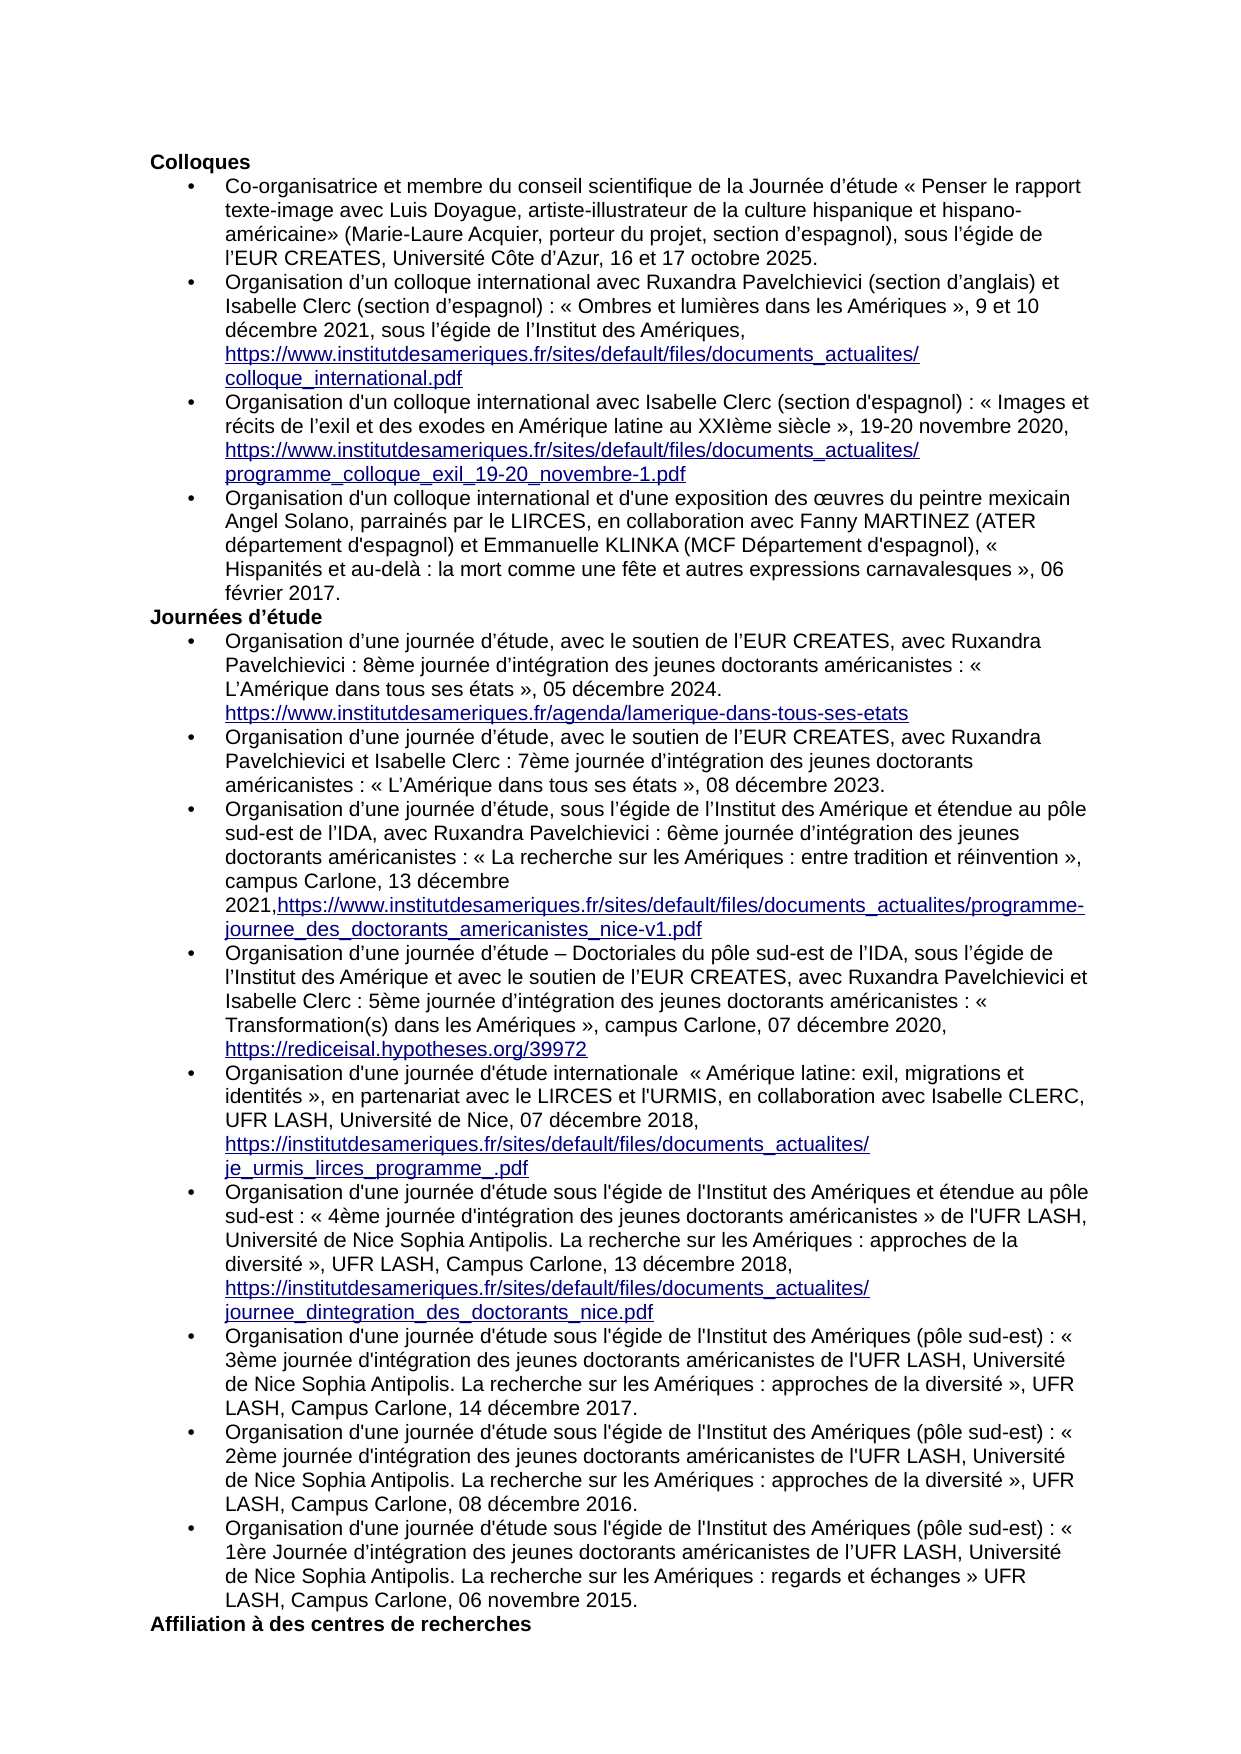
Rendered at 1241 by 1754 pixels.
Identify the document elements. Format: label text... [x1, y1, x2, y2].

list Organisation d'un colloque international et d'une exposition des œuvres du peintre mexicain Angel Solano, parrainés par le LIRCES, en collaboration avec Fanny MARTINEZ (ATER département d'espagnol) et Emmanuelle KLINKA (MCF Département d'espagnol), « Hispanités et au-delà : la mort comme une fête et autres expressions carnavalesques », 06 février 2017. [187, 485, 1090, 605]
list Organisation d’une journée d’étude, avec le soutien de l’EUR CREATES, avec Ruxandra Pavelchievici : 8ème journée d’intégration des jeunes doctorants américanistes : « L’Amérique dans tous ses états », 05 décembre 2024. https://www.institutdesameriques.fr/agenda/lamerique-dans-tous-ses-etats [187, 629, 1090, 725]
list Organisation d'une journée d'étude sous l'égide de l'Institut des Amériques (pôle sud-est) : « 2ème journée d'intégration des jeunes doctorants américanistes de l'UFR LASH, Université de Nice Sophia Antipolis. La recherche sur les Amériques : approches de la diversité », UFR LASH, Campus Carlone, 08 décembre 2016. [187, 1420, 1090, 1516]
list Organisation d’une journée d’étude, avec le soutien de l’EUR CREATES, avec Ruxandra Pavelchievici et Isabelle Clerc : 7ème journée d’intégration des jeunes doctorants américanistes : « L’Amérique dans tous ses états », 08 décembre 2023. [187, 725, 1090, 797]
text Colloques [150, 150, 1090, 174]
list Co-organisatrice et membre du conseil scientifique de la Journée d’étude « Penser le rapport texte-image avec Luis Doyague, artiste-illustrateur de la culture hispanique et hispano-américaine» (Marie-Laure Acquier, porteur du projet, section d’espagnol), sous l’égide de l’EUR CREATES, Université Côte d’Azur, 16 et 17 octobre 2025. [187, 174, 1090, 270]
list Organisation d'une journée d'étude sous l'égide de l'Institut des Amériques et étendue au pôle sud-est : « 4ème journée d'intégration des jeunes doctorants américanistes » de l'UFR LASH, Université de Nice Sophia Antipolis. La recherche sur les Amériques : approches de la diversité », UFR LASH, Campus Carlone, 13 décembre 2018, https://institutdesameriques.fr/sites/default/files/documents_actualites/journee_dintegration_des_doctorants_nice.pdf [187, 1180, 1090, 1324]
subtitle Affiliation à des centres de recherches [150, 1611, 1090, 1635]
list Organisation d’un colloque international avec Ruxandra Pavelchievici (section d’anglais) et Isabelle Clerc (section d’espagnol) : « Ombres et lumières dans les Amériques », 9 et 10 décembre 2021, sous l’égide de l’Institut des Amériques, https://www.institutdesameriques.fr/sites/default/files/documents_actualites/colloque_international.pdf [187, 270, 1090, 389]
list Organisation d’une journée d’étude, sous l’égide de l’Institut des Amérique et étendue au pôle sud-est de l’IDA, avec Ruxandra Pavelchievici : 6ème journée d’intégration des jeunes doctorants américanistes : « La recherche sur les Amériques : entre tradition et réinvention », campus Carlone, 13 décembre 2021,https://www.institutdesameriques.fr/sites/default/files/documents_actualites/programme-journee_des_doctorants_americanistes_nice-v1.pdf [187, 797, 1090, 941]
list Organisation d'une journée d'étude internationale « Amérique latine: exil, migrations et identités », en partenariat avec le LIRCES et l'URMIS, en collaboration avec Isabelle CLERC, UFR LASH, Université de Nice, 07 décembre 2018, https://institutdesameriques.fr/sites/default/files/documents_actualites/je_urmis_lirces_programme_.pdf [187, 1060, 1090, 1180]
list Organisation d’une journée d’étude – Doctoriales du pôle sud-est de l’IDA, sous l’égide de l’Institut des Amérique et avec le soutien de l’EUR CREATES, avec Ruxandra Pavelchievici et Isabelle Clerc : 5ème journée d’intégration des jeunes doctorants américanistes : « Transformation(s) dans les Amériques », campus Carlone, 07 décembre 2020, https://rediceisal.hypotheses.org/39972 [187, 941, 1090, 1060]
list Organisation d'une journée d'étude sous l'égide de l'Institut des Amériques (pôle sud-est) : « 3ème journée d'intégration des jeunes doctorants américanistes de l'UFR LASH, Université de Nice Sophia Antipolis. La recherche sur les Amériques : approches de la diversité », UFR LASH, Campus Carlone, 14 décembre 2017. [187, 1324, 1090, 1420]
text Journées d’étude [150, 605, 1090, 629]
list Organisation d'une journée d'étude sous l'égide de l'Institut des Amériques (pôle sud-est) : « 1ère Journée d’intégration des jeunes doctorants américanistes de l’UFR LASH, Université de Nice Sophia Antipolis. La recherche sur les Amériques : regards et échanges » UFR LASH, Campus Carlone, 06 novembre 2015. [187, 1516, 1090, 1611]
list Organisation d'un colloque international avec Isabelle Clerc (section d'espagnol) : « Images et récits de l’exil et des exodes en Amérique latine au XXIème siècle », 19-20 novembre 2020, https://www.institutdesameriques.fr/sites/default/files/documents_actualites/programme_colloque_exil_19-20_novembre-1.pdf [187, 389, 1090, 485]
